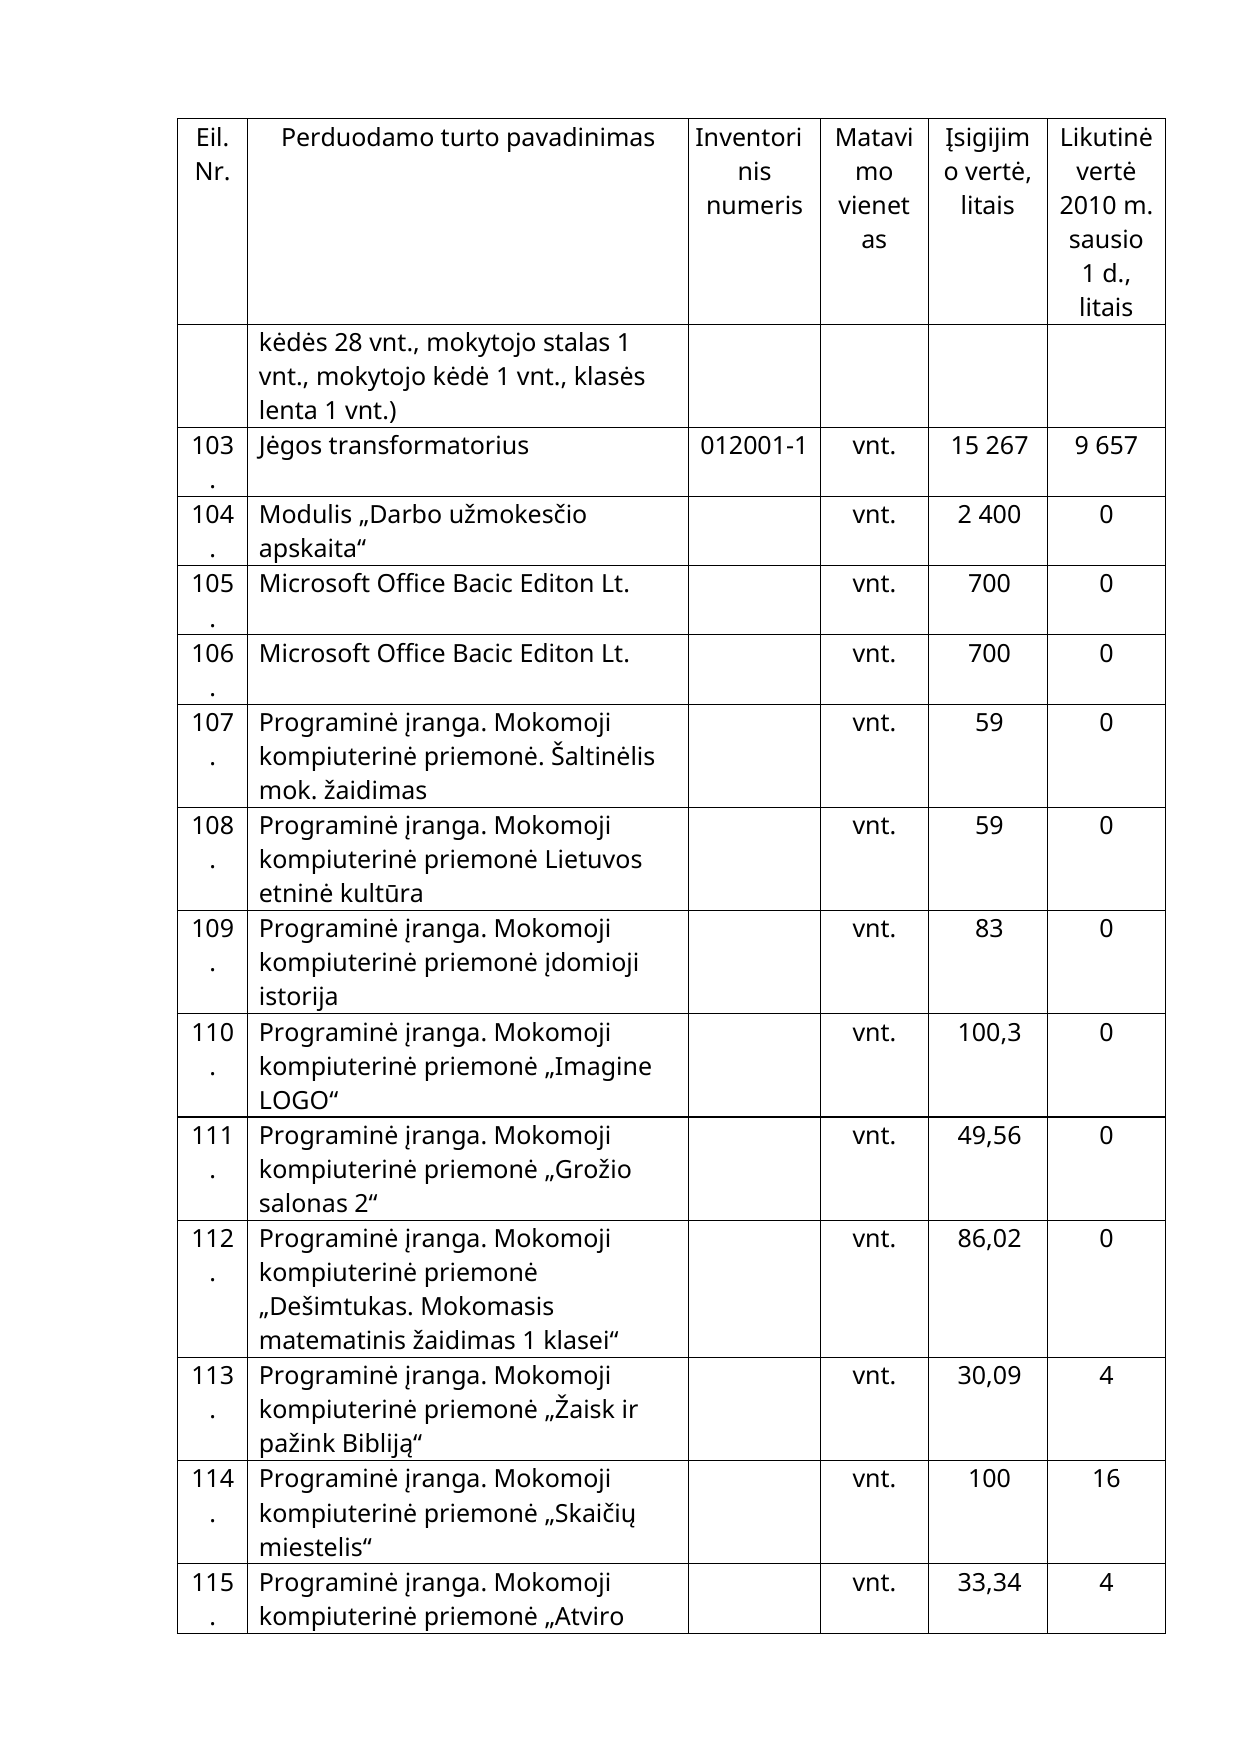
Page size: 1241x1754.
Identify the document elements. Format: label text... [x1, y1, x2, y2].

table_cell 0 [1048, 1014, 1165, 1116]
table_cell 109. [178, 911, 247, 1013]
table_cell 113. [178, 1358, 247, 1460]
table_cell 0 [1048, 635, 1165, 703]
table_cell 106. [178, 635, 247, 703]
table_cell [689, 1564, 820, 1632]
table_header Matavimo vienetas [821, 119, 928, 323]
table_cell vnt. [821, 1118, 928, 1219]
table_cell [689, 808, 820, 910]
table_cell 107. [178, 705, 247, 807]
table_cell vnt. [821, 1358, 928, 1460]
table_cell Jėgos transformatorius [248, 428, 688, 496]
table_cell 111. [178, 1118, 247, 1219]
table_cell [821, 325, 928, 427]
table_cell Programinė įranga. Mokomoji kompiuterinė priemonė „Dešimtukas. Mokomasis matematinis žaidimas 1 klasei“ [248, 1221, 688, 1357]
table_cell 0 [1048, 705, 1165, 807]
table_cell 0 [1048, 497, 1165, 565]
table_cell vnt. [821, 1221, 928, 1357]
table_cell 104. [178, 497, 247, 565]
table_cell [689, 911, 820, 1013]
table_cell [689, 497, 820, 565]
table_cell 700 [929, 566, 1047, 634]
table_cell [689, 1014, 820, 1116]
table_cell 9 657 [1048, 428, 1165, 496]
table_header Eil. Nr. [178, 119, 247, 323]
table_cell Programinė įranga. Mokomoji kompiuterinė priemonė Lietuvos etninė kultūra [248, 808, 688, 910]
table_cell 4 [1048, 1358, 1165, 1460]
table_cell 33,34 [929, 1564, 1047, 1632]
table_cell Programinė įranga. Mokomoji kompiuterinė priemonė „Žaisk ir pažink Bibliją“ [248, 1358, 688, 1460]
table_cell [1048, 325, 1165, 427]
table_cell vnt. [821, 566, 928, 634]
table_cell 83 [929, 911, 1047, 1013]
table_cell [689, 1221, 820, 1357]
table_cell 115. [178, 1564, 247, 1632]
table_header Inventorinis numeris [689, 119, 820, 323]
table_cell 114. [178, 1461, 247, 1563]
table_cell [689, 1461, 820, 1563]
table_cell 700 [929, 635, 1047, 703]
table_cell [689, 325, 820, 427]
table_cell [689, 705, 820, 807]
table_cell Programinė įranga. Mokomoji kompiuterinė priemonė „Imagine LOGO“ [248, 1014, 688, 1116]
table_cell 59 [929, 705, 1047, 807]
table_header Perduodamo turto pavadinimas [248, 119, 688, 323]
table_cell 0 [1048, 808, 1165, 910]
table_cell Microsoft Office Bacic Editon Lt. [248, 635, 688, 703]
table_cell vnt. [821, 1461, 928, 1563]
table_cell 2 400 [929, 497, 1047, 565]
table_cell vnt. [821, 428, 928, 496]
table_cell 0 [1048, 911, 1165, 1013]
table_cell kėdės 28 vnt., mokytojo stalas 1 vnt., mokytojo kėdė 1 vnt., klasės lenta 1 vnt.) [248, 325, 688, 427]
table_header Įsigijimo vertė, litais [929, 119, 1047, 323]
table_cell [689, 1358, 820, 1460]
table_cell Programinė įranga. Mokomoji kompiuterinė priemonė „Atviro [248, 1564, 688, 1632]
table_cell 15 267 [929, 428, 1047, 496]
table_cell 105. [178, 566, 247, 634]
table_cell 0 [1048, 1221, 1165, 1357]
table_cell 59 [929, 808, 1047, 910]
table_cell vnt. [821, 635, 928, 703]
table_cell 112. [178, 1221, 247, 1357]
table_cell Programinė įranga. Mokomoji kompiuterinė priemonė. Šaltinėlis mok. žaidimas [248, 705, 688, 807]
table_cell vnt. [821, 808, 928, 910]
table_cell [689, 566, 820, 634]
table_cell [689, 1118, 820, 1219]
table_cell 86,02 [929, 1221, 1047, 1357]
table_cell 0 [1048, 566, 1165, 634]
table_cell 110. [178, 1014, 247, 1116]
table_cell 108. [178, 808, 247, 910]
table_cell 012001-1 [689, 428, 820, 496]
table_cell Microsoft Office Bacic Editon Lt. [248, 566, 688, 634]
table_cell vnt. [821, 705, 928, 807]
table_cell 100 [929, 1461, 1047, 1563]
table_cell 30,09 [929, 1358, 1047, 1460]
table_cell Modulis „Darbo užmokesčio apskaita“ [248, 497, 688, 565]
table_cell [178, 325, 247, 427]
table_cell [689, 635, 820, 703]
table_cell [929, 325, 1047, 427]
table_cell 16 [1048, 1461, 1165, 1563]
table_cell vnt. [821, 1564, 928, 1632]
table_header Likutinė vertė 2010 m. sausio 1 d., litais [1048, 119, 1165, 323]
table_cell vnt. [821, 911, 928, 1013]
table_cell Programinė įranga. Mokomoji kompiuterinė priemonė įdomioji istorija [248, 911, 688, 1013]
table_cell vnt. [821, 1014, 928, 1116]
table_cell 103. [178, 428, 247, 496]
table_cell 0 [1048, 1118, 1165, 1219]
table_cell 4 [1048, 1564, 1165, 1632]
table_cell Programinė įranga. Mokomoji kompiuterinė priemonė „Skaičių miestelis“ [248, 1461, 688, 1563]
table_cell 49,56 [929, 1118, 1047, 1219]
table_cell vnt. [821, 497, 928, 565]
table_cell Programinė įranga. Mokomoji kompiuterinė priemonė „Grožio salonas 2“ [248, 1118, 688, 1219]
table_cell 100,3 [929, 1014, 1047, 1116]
